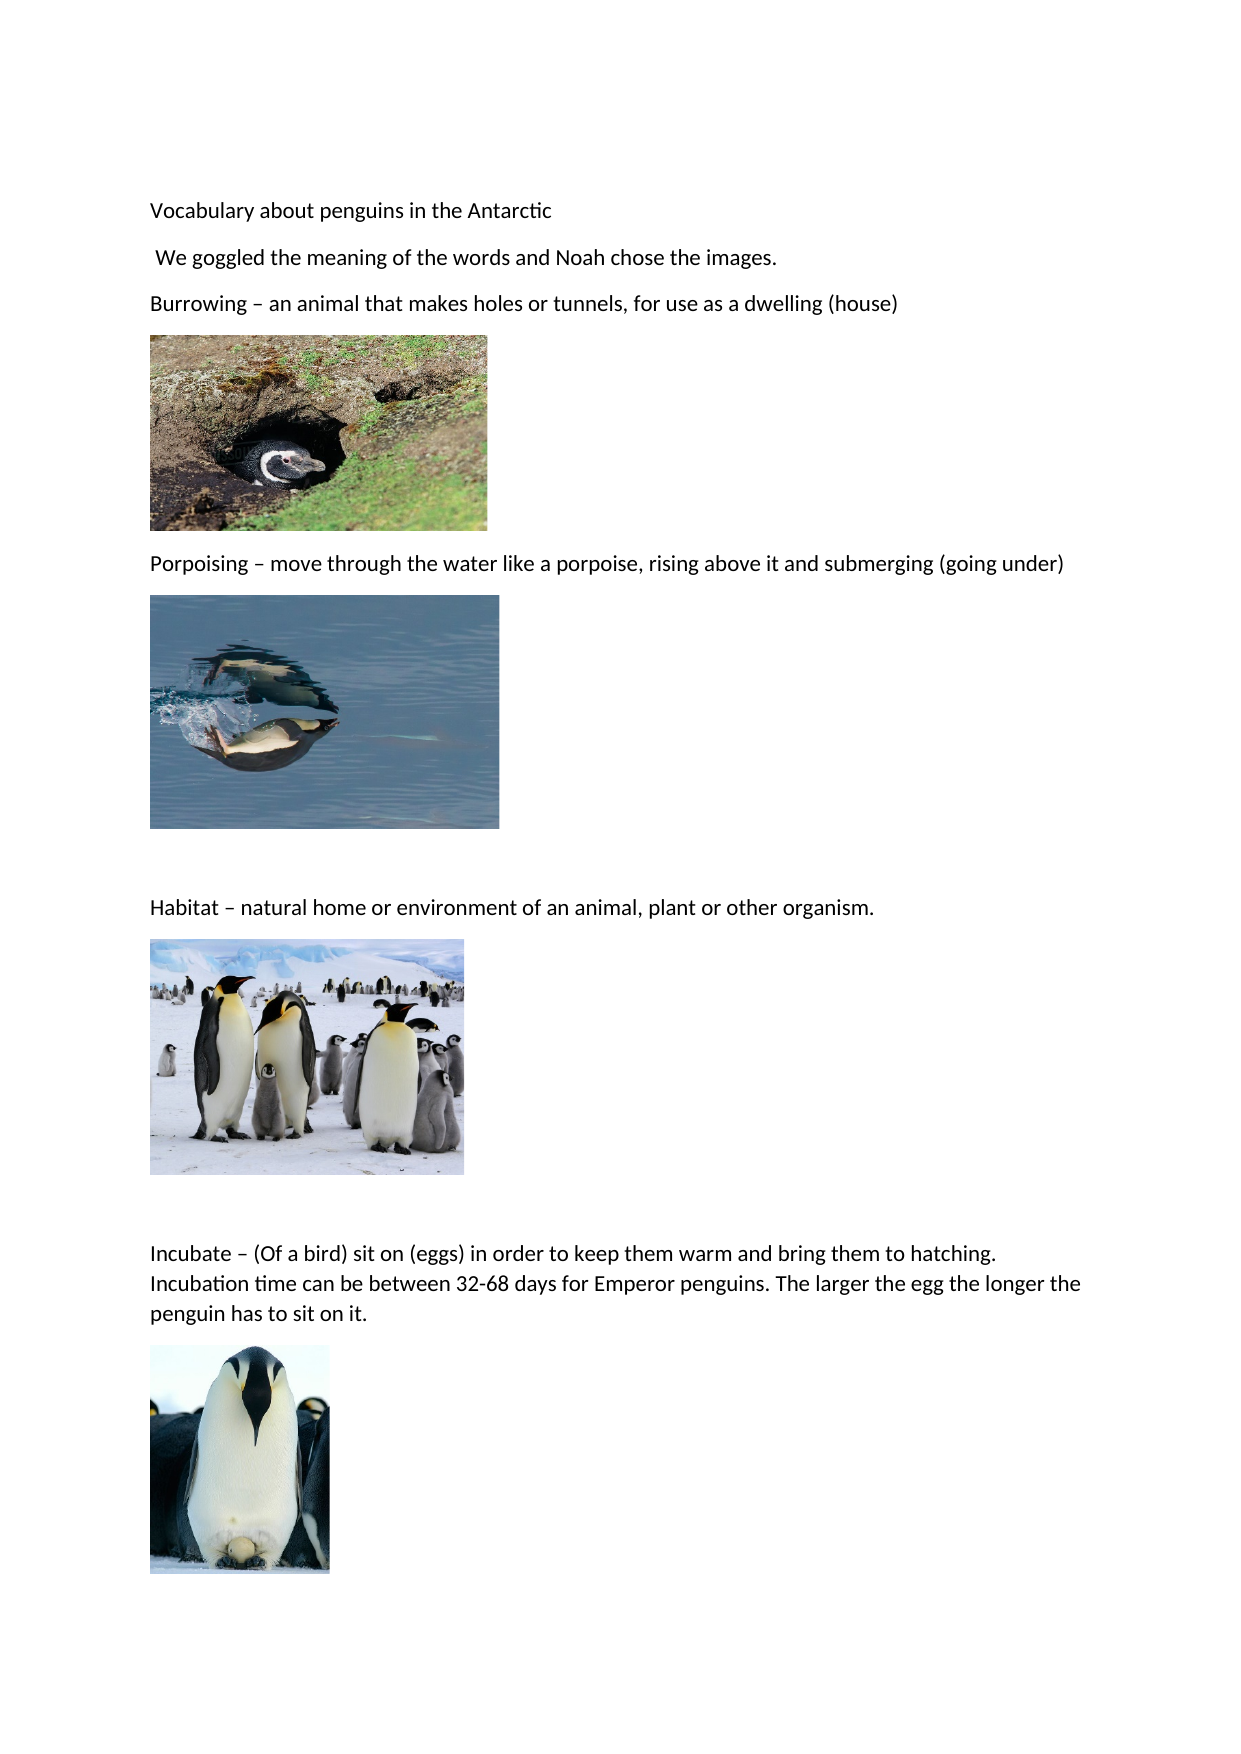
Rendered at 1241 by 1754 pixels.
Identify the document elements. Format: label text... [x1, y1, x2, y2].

text Burrowing – an animal that makes holes or tunnels, for use as a dwelling (house) [150, 289, 1090, 317]
text We goggled the meaning of the words and Noah chose the images. [150, 243, 1090, 271]
text Porpoising – move through the water like a porpoise, rising above it and submerging (going under) [150, 549, 1090, 577]
text Habitat – natural home or environment of an animal, plant or other organism. [150, 893, 1090, 921]
text Incubate – (Of a bird) sit on (eggs) in order to keep them warm and bring them to hatching. Incubation time can be between 32-68 days for Emperor penguins. The larger the egg the longer the penguin has to sit on it. [150, 1239, 1090, 1327]
text Vocabulary about penguins in the Antarctic [150, 196, 1090, 224]
